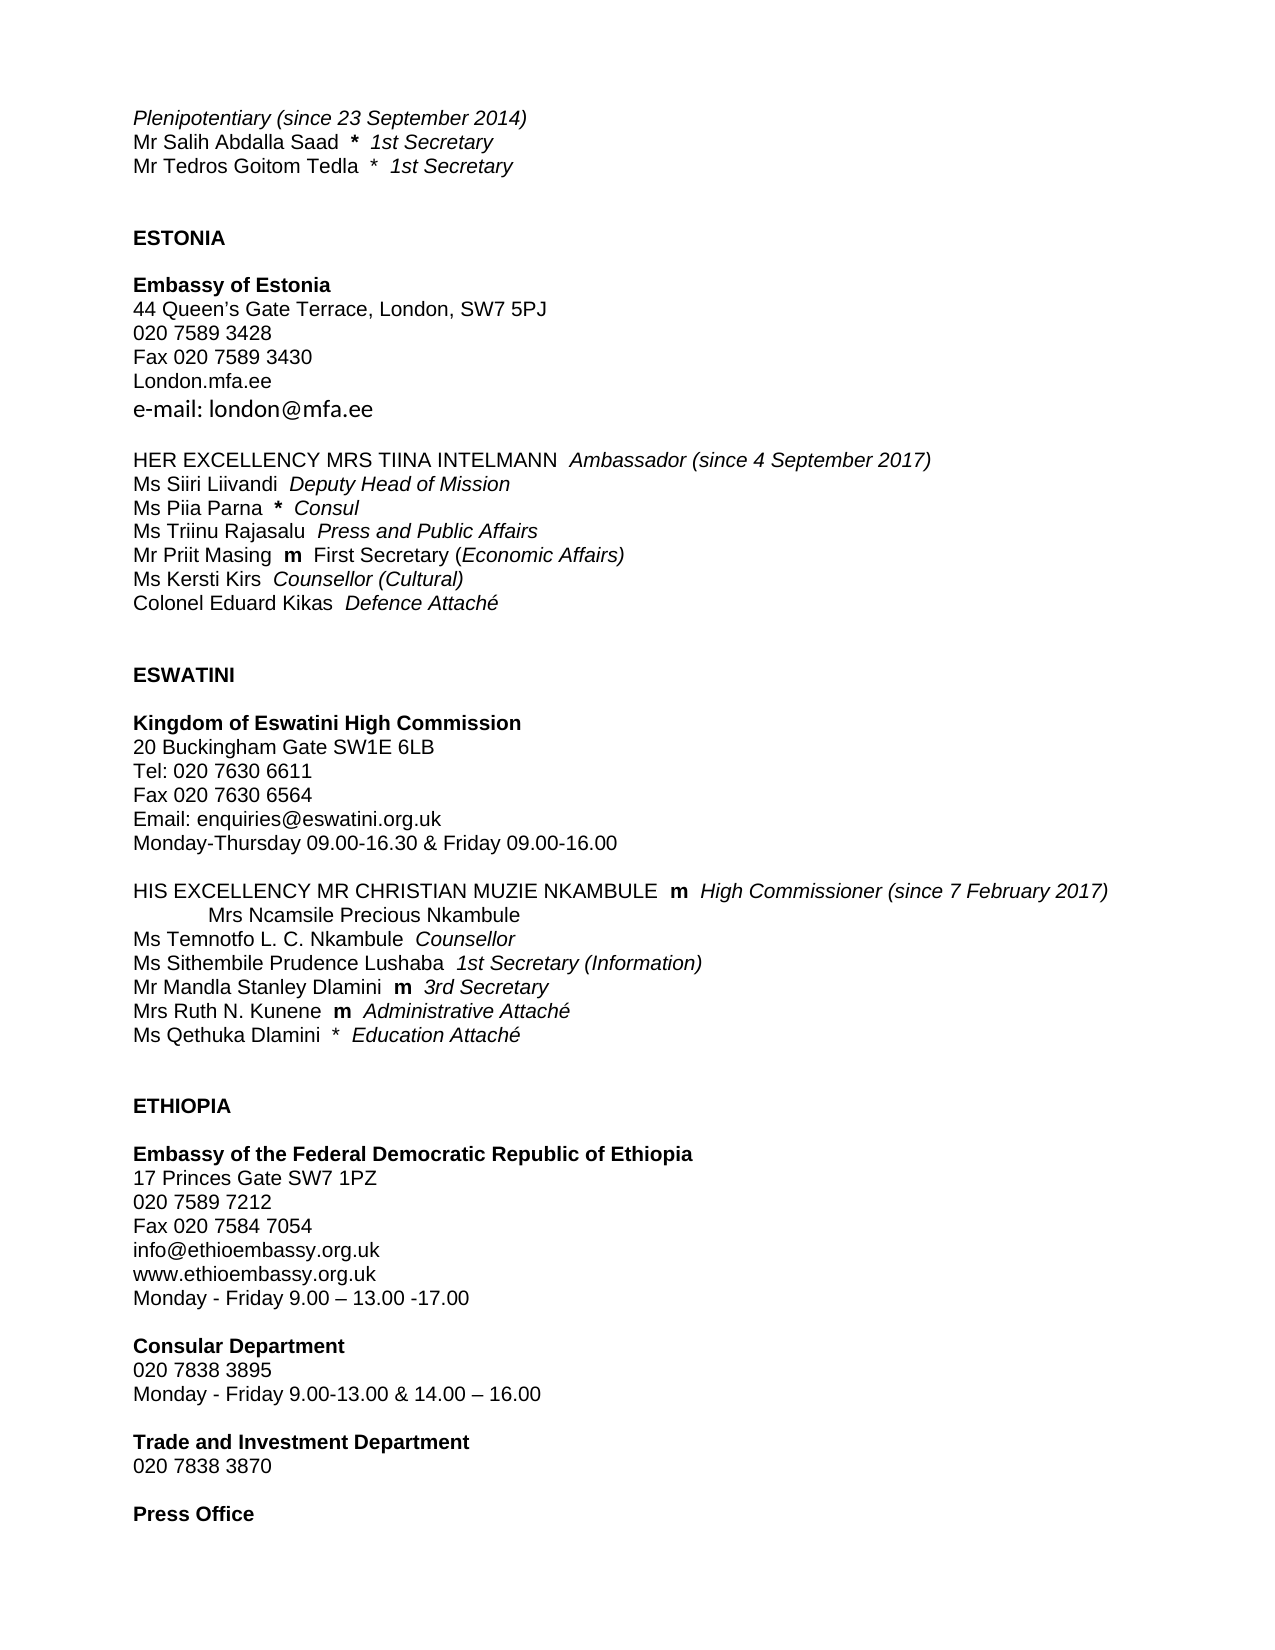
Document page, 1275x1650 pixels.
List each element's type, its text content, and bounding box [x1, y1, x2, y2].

text Embassy of the Federal Democratic Republic of Ethiopia [133, 1142, 1181, 1166]
text 44 Queen’s Gate Terrace, London, SW7 5PJ [133, 297, 1181, 321]
text info@ethioembassy.org.uk [133, 1238, 1181, 1262]
text Ms Siiri Liivandi Deputy Head of Mission [133, 471, 1181, 495]
text ESWATINI [133, 663, 1181, 687]
text Monday-Thursday 09.00-16.30 & Friday 09.00-16.00 [133, 831, 1181, 855]
text Ms Piia Parna * Consul [133, 495, 1181, 519]
text ESTONIA [133, 225, 1181, 249]
text Trade and Investment Department [133, 1430, 1181, 1454]
text Press Office [133, 1502, 1181, 1526]
text Monday - Friday 9.00-13.00 & 14.00 – 16.00 [133, 1382, 1181, 1406]
text Mrs Ruth N. Kunene m Administrative Attaché [133, 998, 1181, 1022]
text Mrs Ncamsile Precious Nkambule [133, 903, 1181, 927]
text Embassy of Estonia [133, 273, 1181, 297]
text Fax 020 7589 3430 [133, 345, 1181, 369]
text e-mail: london@mfa.ee [133, 393, 1181, 423]
text Email: enquiries@eswatini.org.uk [133, 807, 1181, 831]
text Ms Sithembile Prudence Lushaba 1st Secretary (Information) [133, 951, 1181, 974]
text HIS EXCELLENCY MR CHRISTIAN MUZIE NKAMBULE m High Commissioner (since 7 February 2017) [133, 879, 1181, 903]
text Fax 020 7584 7054 [133, 1214, 1181, 1238]
text Tel: 020 7630 6611 [133, 759, 1181, 783]
subtitle Kingdom of Eswatini High Commission [133, 711, 1181, 735]
text Ms Temnotfo L. C. Nkambule Counsellor [133, 927, 1181, 951]
text Ms Kersti Kirs Counsellor (Cultural) [133, 567, 1181, 591]
text Plenipotentiary (since 23 September 2014) [133, 106, 1181, 129]
text Colonel Eduard Kikas Defence Attaché [133, 591, 1181, 615]
text Mr Tedros Goitom Tedla * 1st Secretary [133, 153, 1181, 177]
text Monday - Friday 9.00 – 13.00 -17.00 [133, 1286, 1181, 1310]
text www.ethioembassy.org.uk [133, 1262, 1181, 1286]
text Ms Triinu Rajasalu Press and Public Affairs [133, 519, 1181, 543]
text Ms Qethuka Dlamini * Education Attaché [133, 1022, 1181, 1046]
text Mr Priit Masing m First Secretary (Economic Affairs) [133, 543, 1181, 567]
text HER EXCELLENCY MRS TIINA INTELMANN Ambassador (since 4 September 2017) [133, 447, 1181, 471]
text 20 Buckingham Gate SW1E 6LB [133, 735, 1181, 759]
text 020 7589 3428 [133, 321, 1181, 345]
text London.mfa.ee [133, 369, 1181, 393]
text 17 Princes Gate SW7 1PZ [133, 1166, 1181, 1190]
text 020 7589 7212 [133, 1190, 1181, 1214]
text Mr Salih Abdalla Saad * 1st Secretary [133, 129, 1181, 153]
text Fax 020 7630 6564 [133, 783, 1181, 807]
text 020 7838 3895 [133, 1358, 1181, 1382]
text 020 7838 3870 [133, 1454, 1181, 1478]
text Mr Mandla Stanley Dlamini m 3rd Secretary [133, 974, 1181, 998]
text ETHIOPIA [133, 1094, 1181, 1118]
text Consular Department [133, 1334, 1181, 1358]
